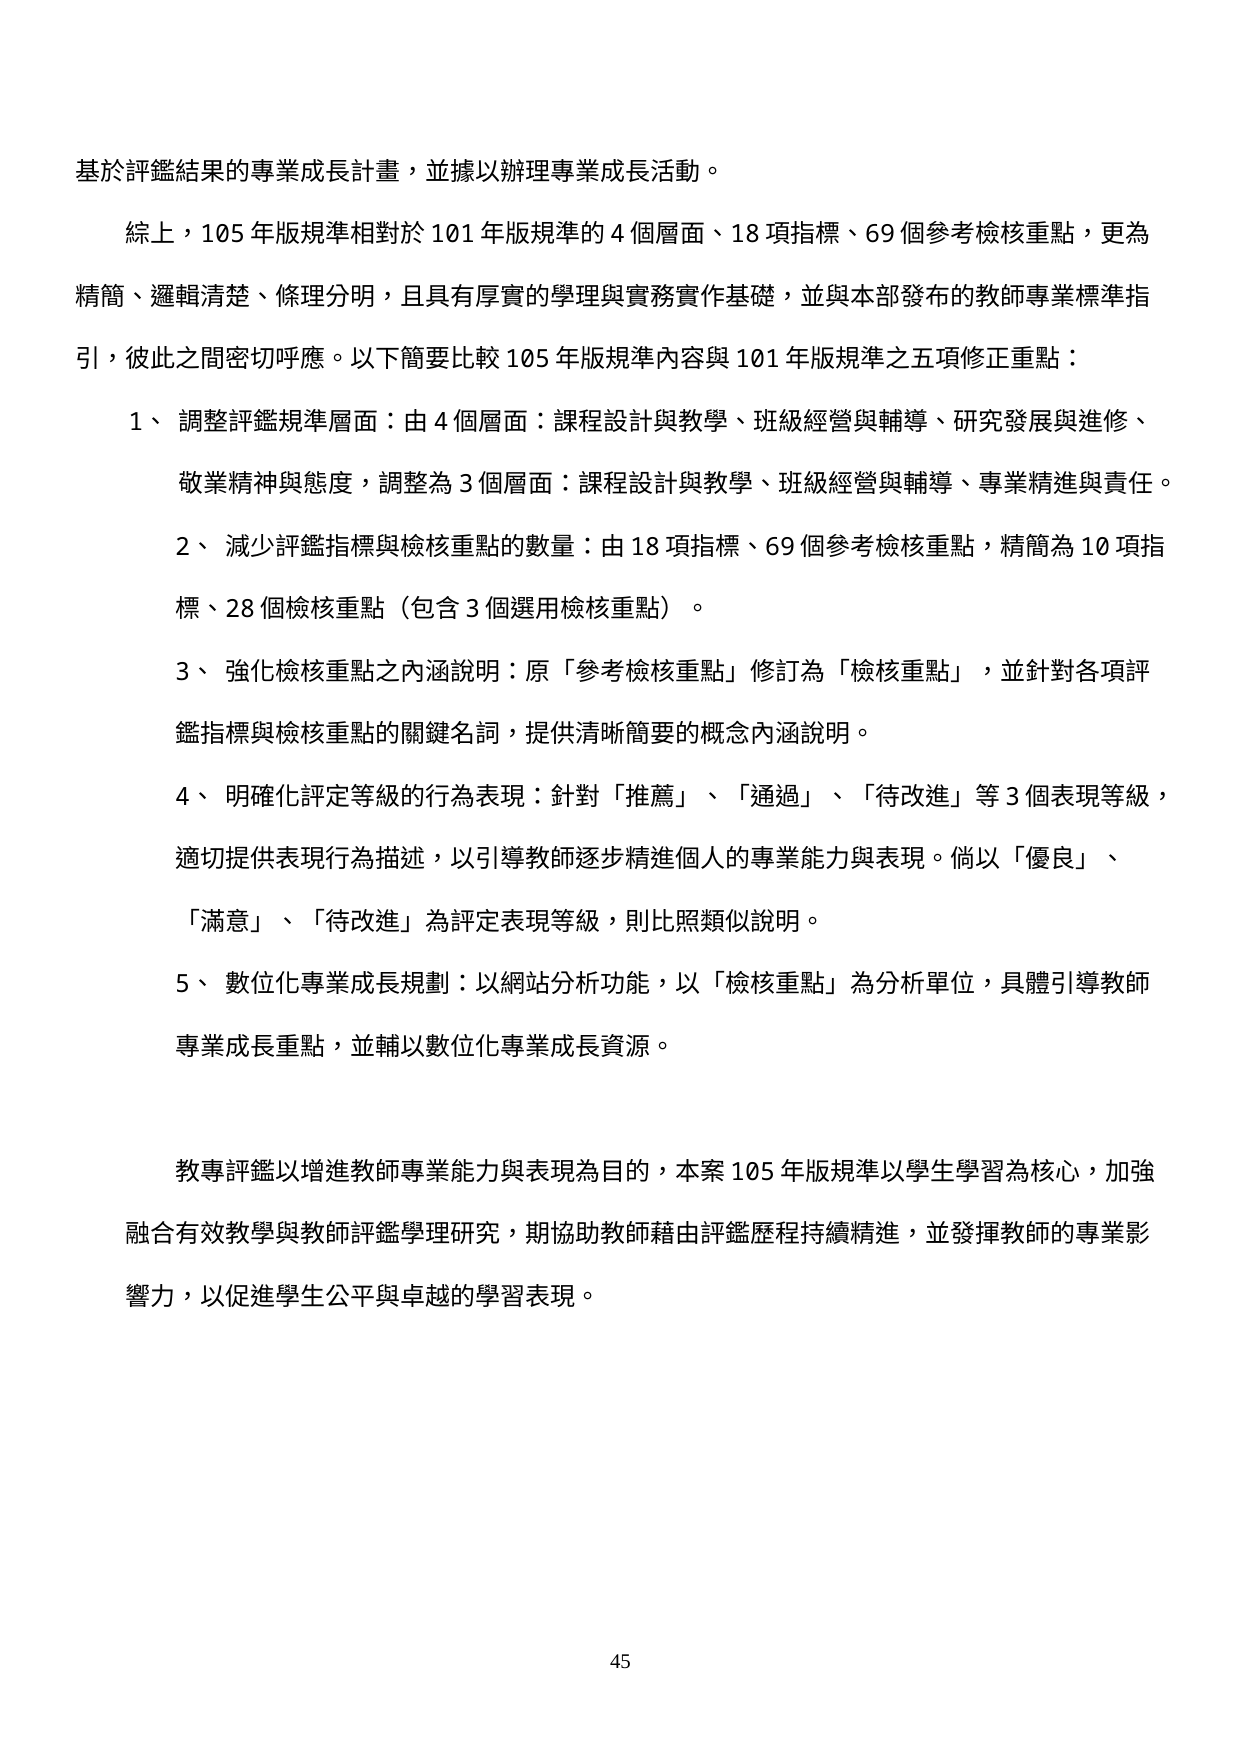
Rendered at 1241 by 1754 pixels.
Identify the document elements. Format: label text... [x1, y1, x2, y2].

list 調整評鑑規準層面：由4個層面：課程設計與教學、班級經營與輔導、研究發展與進修、敬業精神與態度，調整為3個層面：課程設計與教學、班級經營與輔導、專業精進與責任。 [128, 377, 1165, 502]
list 數位化專業成長規劃：以網站分析功能，以「檢核重點」為分析單位，具體引導教師專業成長重點，並輔以數位化專業成長資源。 [175, 940, 1165, 1065]
list 明確化評定等級的行為表現：針對「推薦」、「通過」、「待改進」等3個表現等級，適切提供表現行為描述，以引導教師逐步精進個人的專業能力與表現。倘以「優良」、「滿意」、「待改進」為評定表現等級，則比照類似說明。 [175, 752, 1165, 940]
list 強化檢核重點之內涵說明：原「參考檢核重點」修訂為「檢核重點」，並針對各項評鑑指標與檢核重點的關鍵名詞，提供清晰簡要的概念內涵說明。 [175, 627, 1165, 752]
text 同時，為強化105年版規準的可行性與有效性，依證據本位原則，描述「內涵說明」與新增的「評定等級與行為描述」內容，供學校進行規準研討與具體操作之參考。另學校亦可基於校本精神，校內教師與學生表現之需求，酌增檢核重點（至多二個），併隨增列其內涵說明，及評定等級與行為描述。評定等級分為三級：「推薦」、「通過」與「待改進」，其中「推薦」係指受評教師之卓越表現足供推薦進行校內、外之經驗分享，而「資料來源」說明評鑑方法可來自教師自評、教學觀察或教學檔案，各種觀察工具均可運用。另外，本部特於「精緻教師專業發展評鑑網」中，設計數位化的評鑑資料分析，以105年版規準中的「檢核重點」為單位，協助學校、地方與中央政府規劃基於評鑑結果的專業成長計畫，並據以辦理專業成長活動。 [75, 127, 1165, 190]
text 綜上，105年版規準相對於101年版規準的4個層面、18項指標、69個參考檢核重點，更為精簡、邏輯清楚、條理分明，且具有厚實的學理與實務實作基礎，並與本部發布的教師專業標準指引，彼此之間密切呼應。以下簡要比較105年版規準內容與101年版規準之五項修正重點： [75, 190, 1165, 377]
text 教專評鑑以增進教師專業能力與表現為目的，本案105年版規準以學生學習為核心，加強融合有效教學與教師評鑑學理研究，期協助教師藉由評鑑歷程持續精進，並發揮教師的專業影響力，以促進學生公平與卓越的學習表現。 [125, 1127, 1165, 1315]
list 減少評鑑指標與檢核重點的數量：由18項指標、69個參考檢核重點，精簡為10項指標、28個檢核重點（包含3個選用檢核重點）。 [175, 502, 1165, 627]
